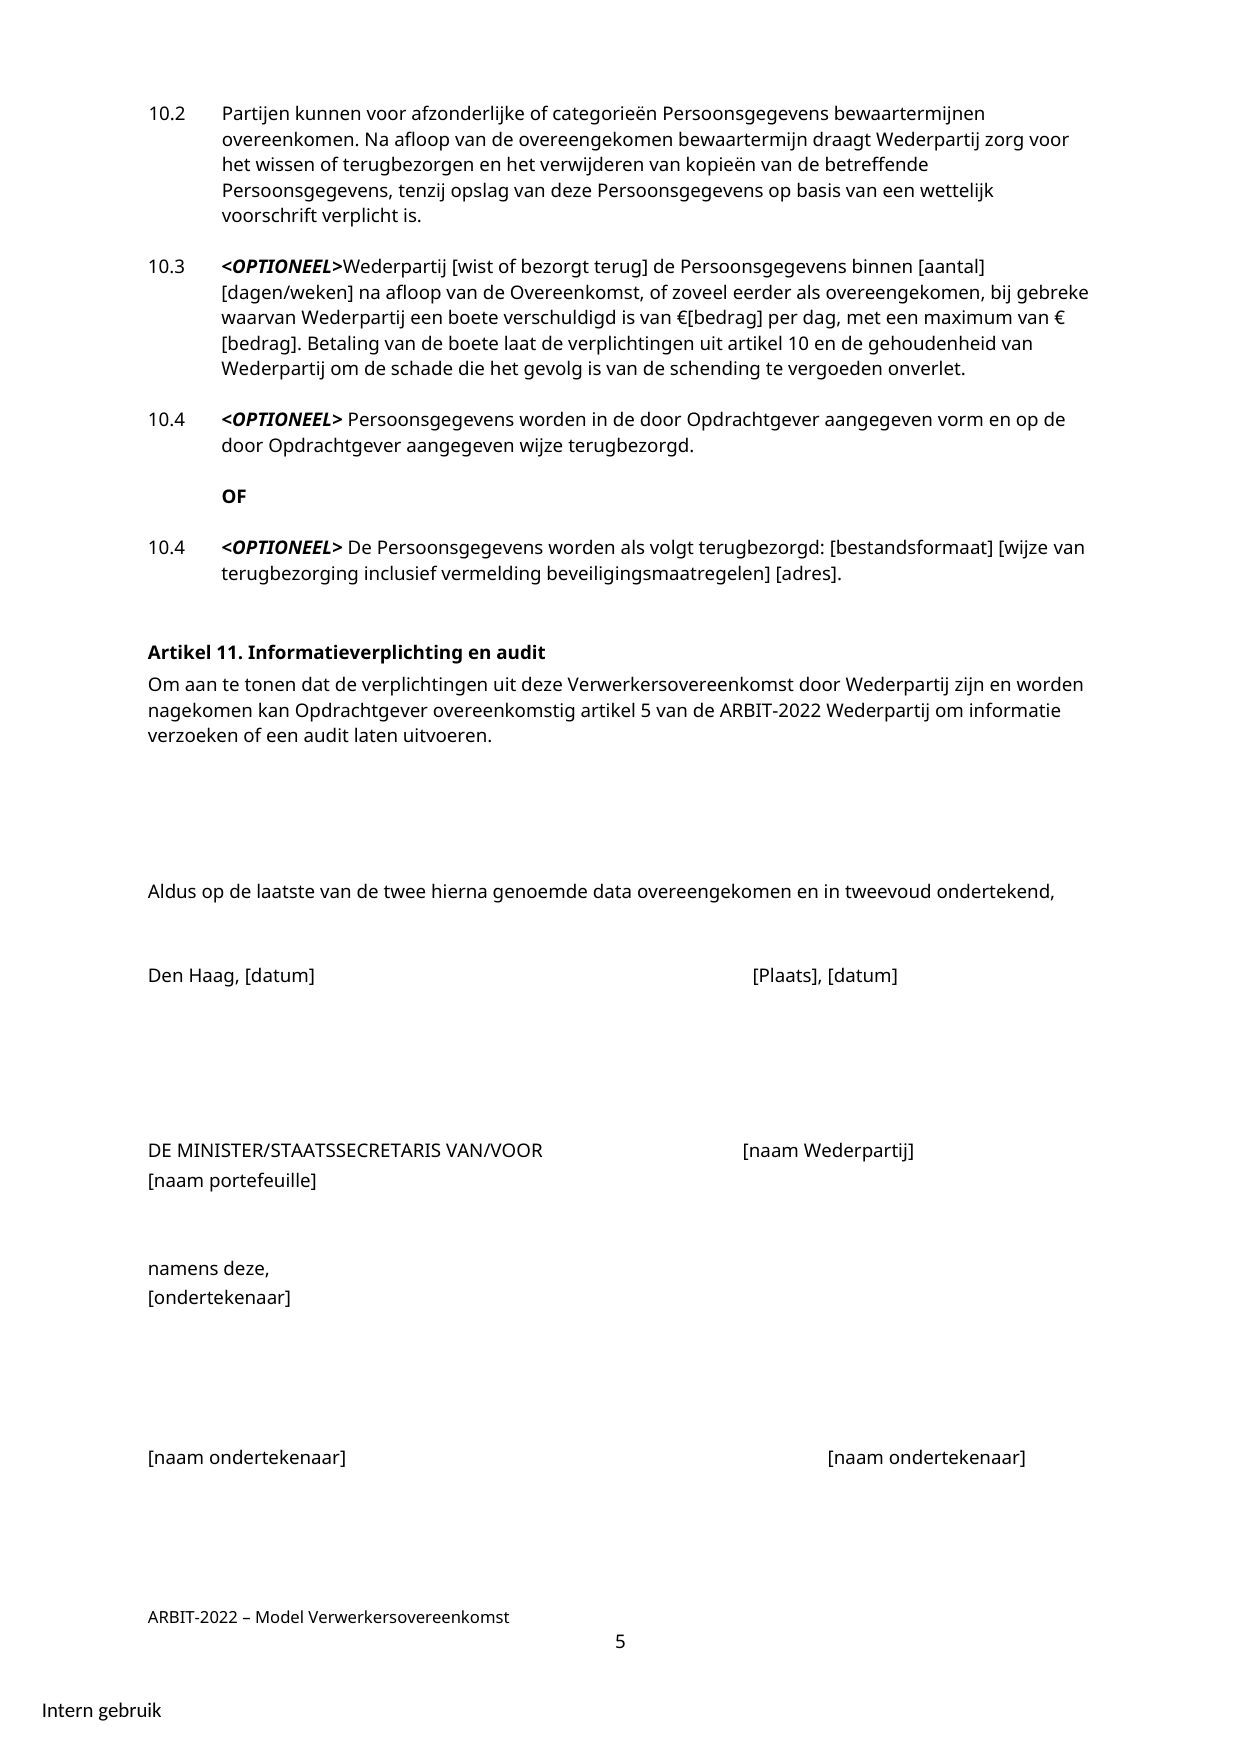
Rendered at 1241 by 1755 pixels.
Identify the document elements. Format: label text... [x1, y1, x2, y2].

text 10.4 <OPTIONEEL> Persoonsgegevens worden in de door Opdrachtgever aangegeven vorm en op de door Opdrachtgever aangegeven wijze terugbezorgd. [148, 407, 1093, 458]
text [ondertekenaar] [148, 1284, 1093, 1310]
text Om aan te tonen dat de verplichtingen uit deze Verwerkersovereenkomst door Wederpartij zijn en worden nagekomen kan Opdrachtgever overeenkomstig artikel 5 van de ARBIT-2022 Wederpartij om informatie verzoeken of een audit laten uitvoeren. [148, 671, 1093, 748]
text OF [148, 483, 1093, 509]
text [naam portefeuille] [148, 1167, 1093, 1193]
text 10.4 <OPTIONEEL> De Persoonsgegevens worden als volgt terugbezorgd: [bestandsformaat] [wijze van terugbezorging inclusief vermelding beveiligingsmaatregelen] [adres]. [148, 534, 1093, 585]
text namens deze, [148, 1255, 1093, 1280]
text Aldus op de laatste van de twee hierna genoemde data overeengekomen en in tweevoud ondertekend, [148, 878, 1093, 904]
text 10.2 Partijen kunnen voor afzonderlijke of categorieën Persoonsgegevens bewaartermijnen overeenkomen. Na afloop van de overeengekomen bewaartermijn draagt Wederpartij zorg voor het wissen of terugbezorgen en het verwijderen van kopieën van de betreffende Persoonsgegevens, tenzij opslag van deze Persoonsgegevens op basis van een wettelijk voorschrift verplicht is. [148, 101, 1093, 228]
text 10.3 <OPTIONEEL>Wederpartij [wist of bezorgt terug] de Persoonsgegevens binnen [aantal] [dagen/weken] na afloop van de Overeenkomst, of zoveel eerder als overeengekomen, bij gebreke waarvan Wederpartij een boete verschuldigd is van €[bedrag] per dag, met een maximum van €[bedrag]. Betaling van de boete laat de verplichtingen uit artikel 10 en de gehoudenheid van Wederpartij om de schade die het gevolg is van de schending te vergoeden onverlet. [148, 254, 1093, 381]
subtitle Artikel 11. Informatieverplichting en audit [148, 640, 1093, 665]
text Den Haag, [datum] [Plaats], [datum] [148, 962, 1093, 988]
text DE MINISTER/STAATSSECRETARIS VAN/VOOR [naam Wederpartij] [148, 1138, 1093, 1163]
text [naam ondertekenaar] [naam ondertekenaar] [148, 1441, 1093, 1470]
